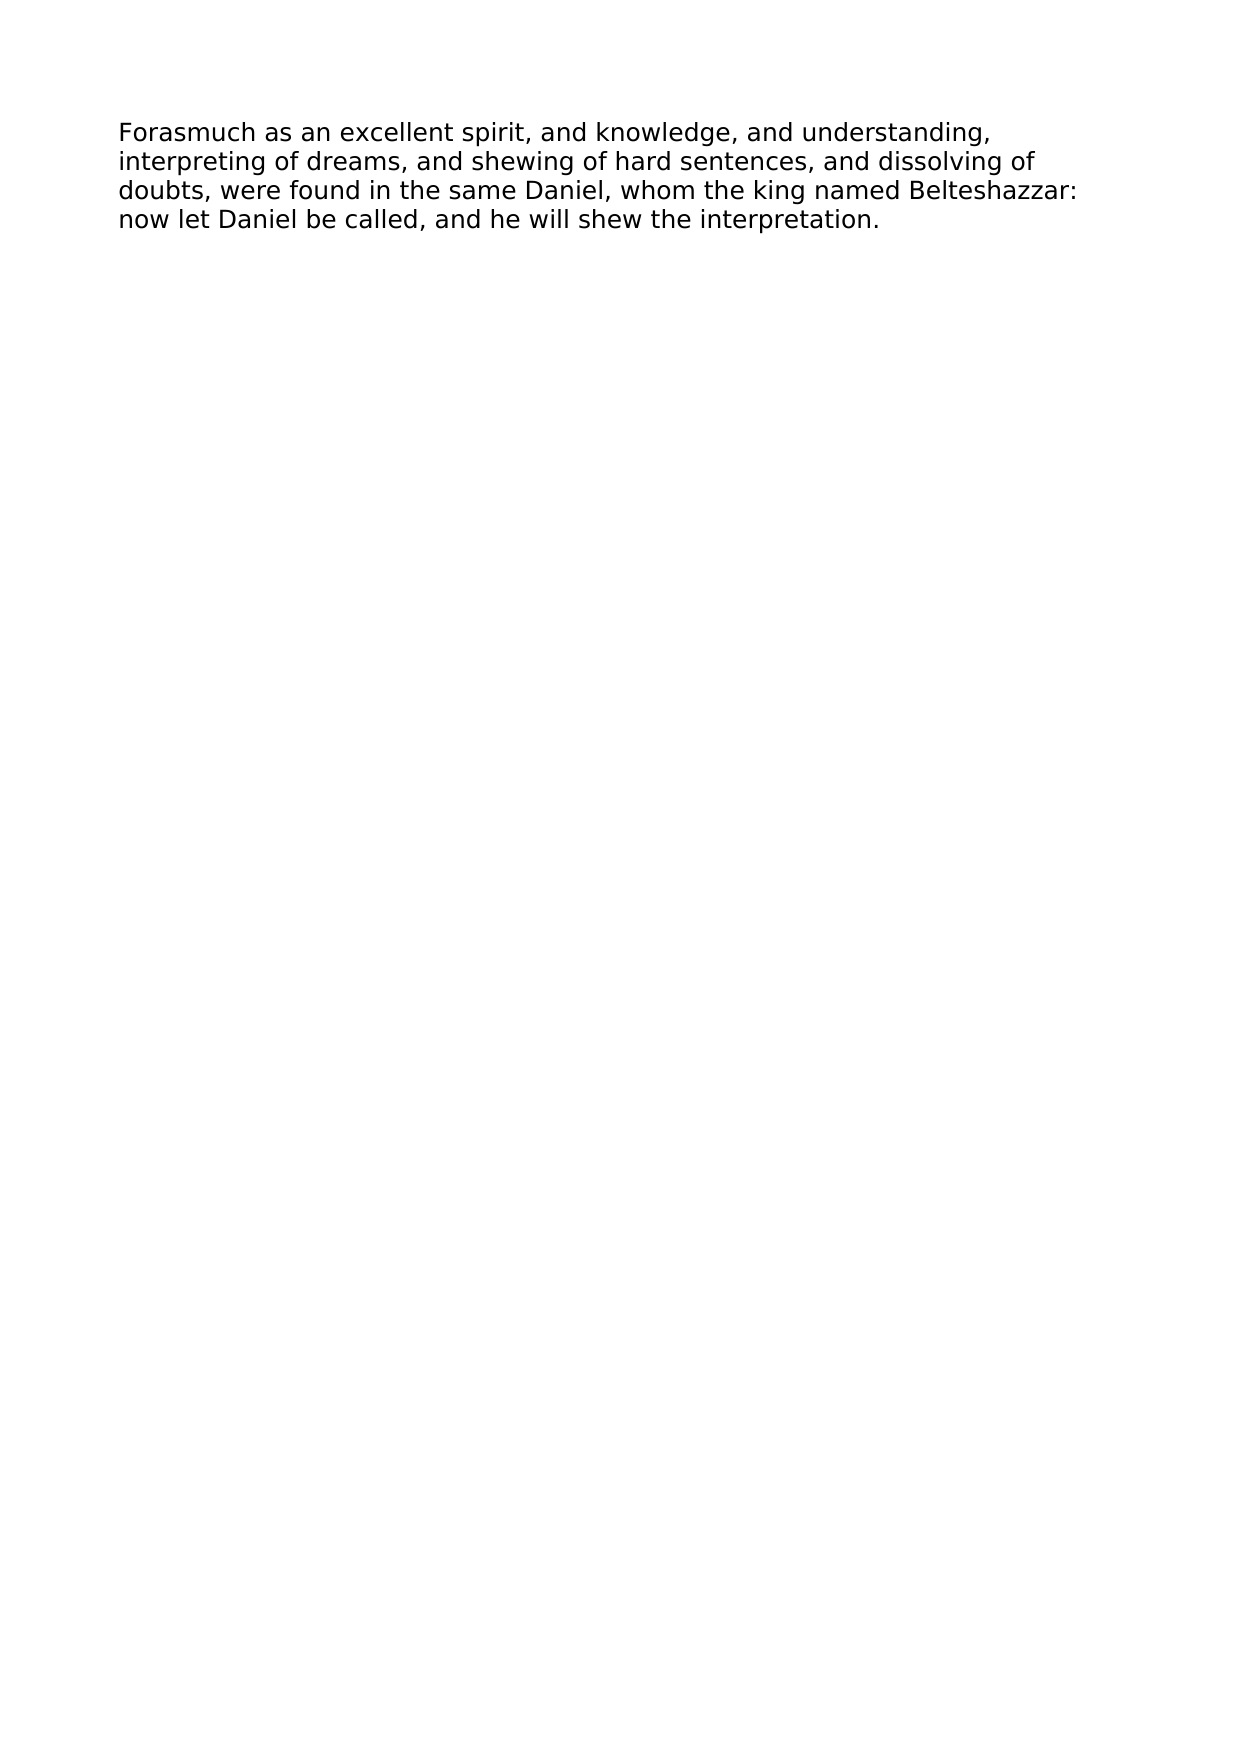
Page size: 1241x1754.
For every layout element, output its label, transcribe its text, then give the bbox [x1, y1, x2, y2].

text Forasmuch as an excellent spirit, and knowledge, and understanding, interpreting of dreams, and shewing of hard sentences, and dissolving of doubts, were found in the same Daniel, whom the king named Belteshazzar: now let Daniel be called, and he will shew the interpretation. [118, 118, 1122, 235]
